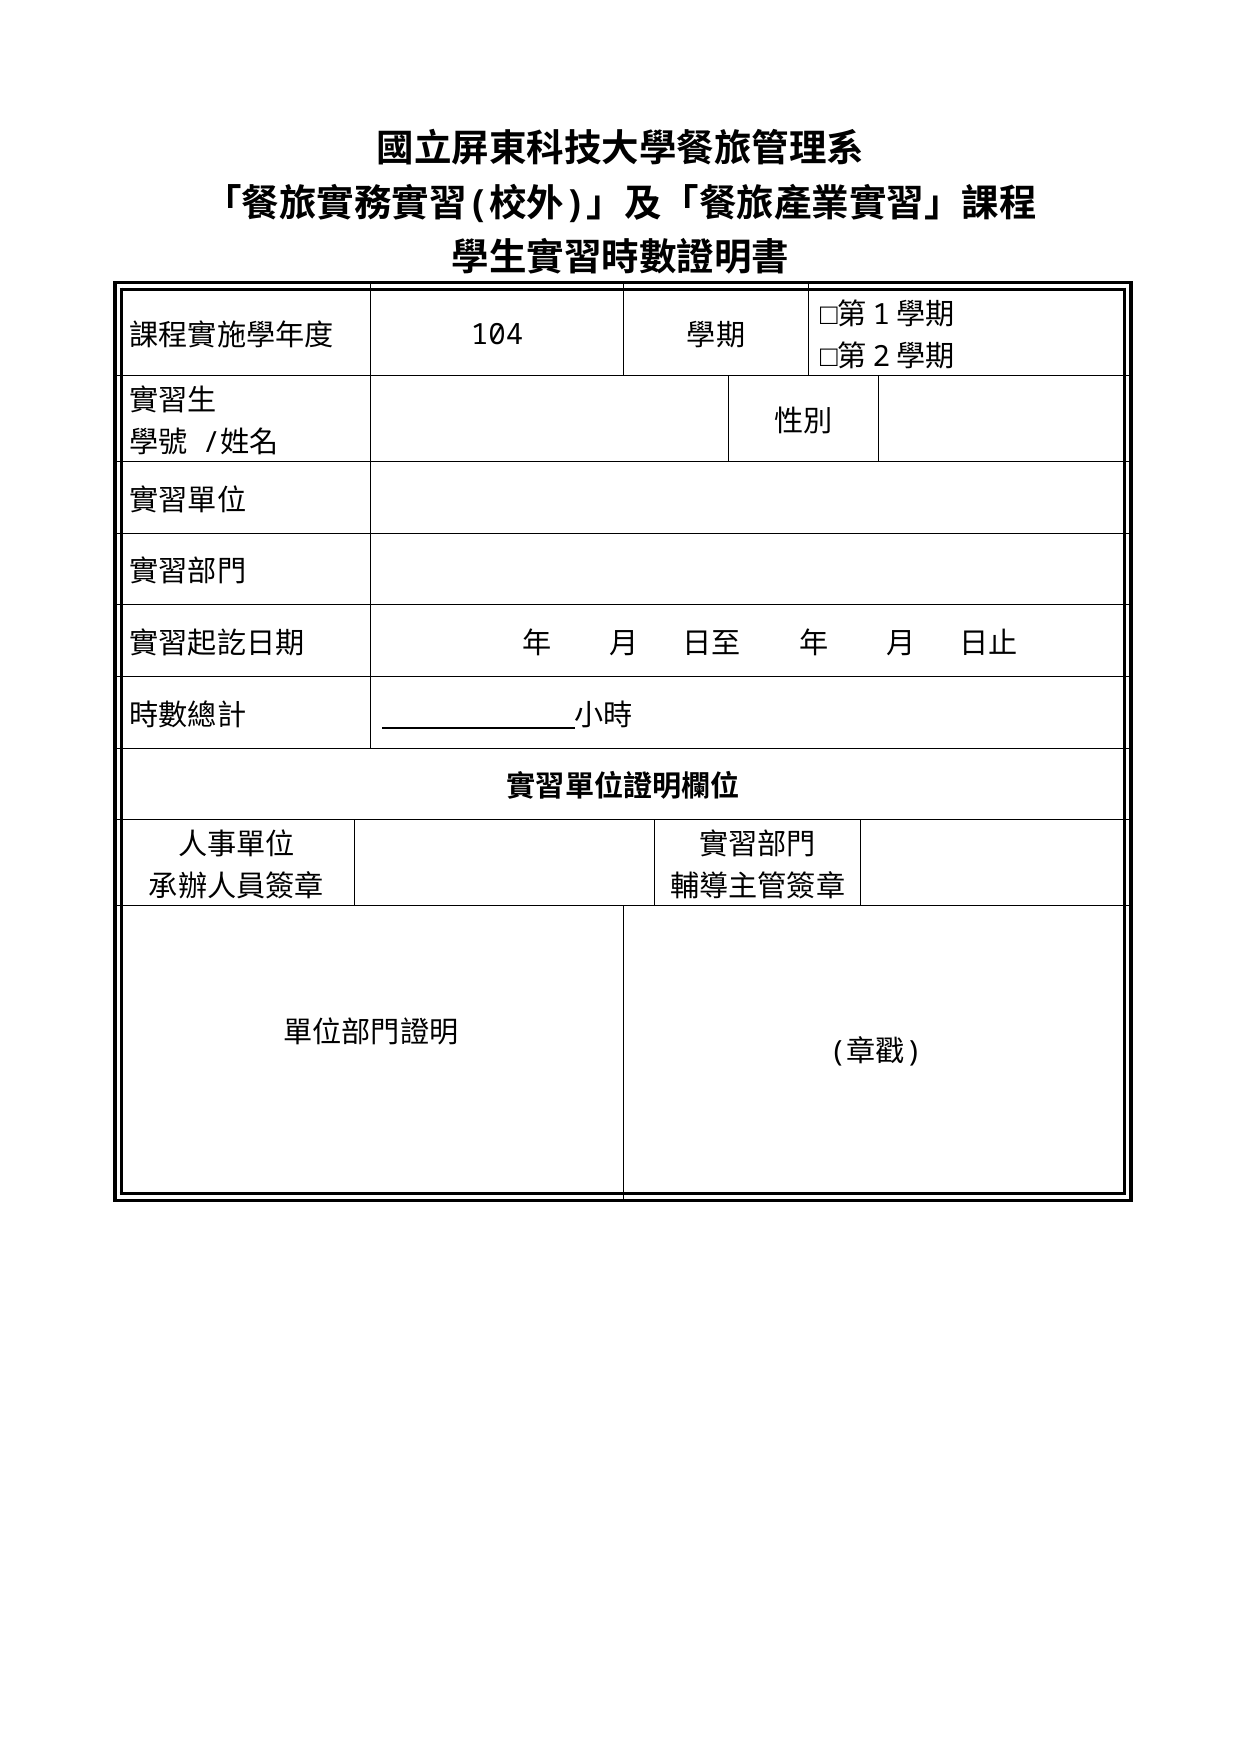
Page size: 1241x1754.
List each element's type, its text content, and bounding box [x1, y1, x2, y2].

table_cell 實習部門 輔導主管簽章 [655, 820, 860, 905]
table_header □第1學期 □第2學期 [809, 284, 1128, 375]
table_cell 小時 [371, 677, 1123, 748]
table_cell [371, 376, 728, 461]
table_header [371, 284, 623, 288]
table_cell 實習單位證明欄位 [123, 749, 1123, 819]
table_cell 實習部門 [123, 534, 370, 604]
table_cell [371, 462, 1123, 533]
table_cell [879, 376, 1123, 461]
text 國立屏東科技大學餐旅管理系 [118, 118, 1122, 172]
table_cell 實習生 學號 /姓名 [123, 376, 370, 461]
table_cell 實習單位 [123, 462, 370, 533]
table_cell 單位部門證明 [123, 906, 623, 1192]
table_cell 性別 [729, 376, 878, 461]
table_cell [371, 534, 1123, 604]
table_header 104 [371, 291, 623, 375]
table_header [624, 284, 808, 288]
table_cell [861, 820, 1123, 905]
table_header 課程實施學年度 [118, 284, 370, 375]
table_cell 年 月 日至 年 月 日止 [371, 605, 1123, 676]
table_cell 時數總計 [123, 677, 370, 748]
text 「餐旅實務實習(校外)」及「餐旅產業實習」課程 [118, 172, 1122, 227]
table_cell 實習起訖日期 [123, 605, 370, 676]
table_cell [355, 820, 654, 905]
table_header 學期 [624, 291, 808, 375]
table_cell (章戳) [624, 906, 1123, 1192]
text 學生實習時數證明書 [118, 227, 1122, 281]
table_cell 人事單位 承辦人員簽章 [123, 820, 354, 905]
